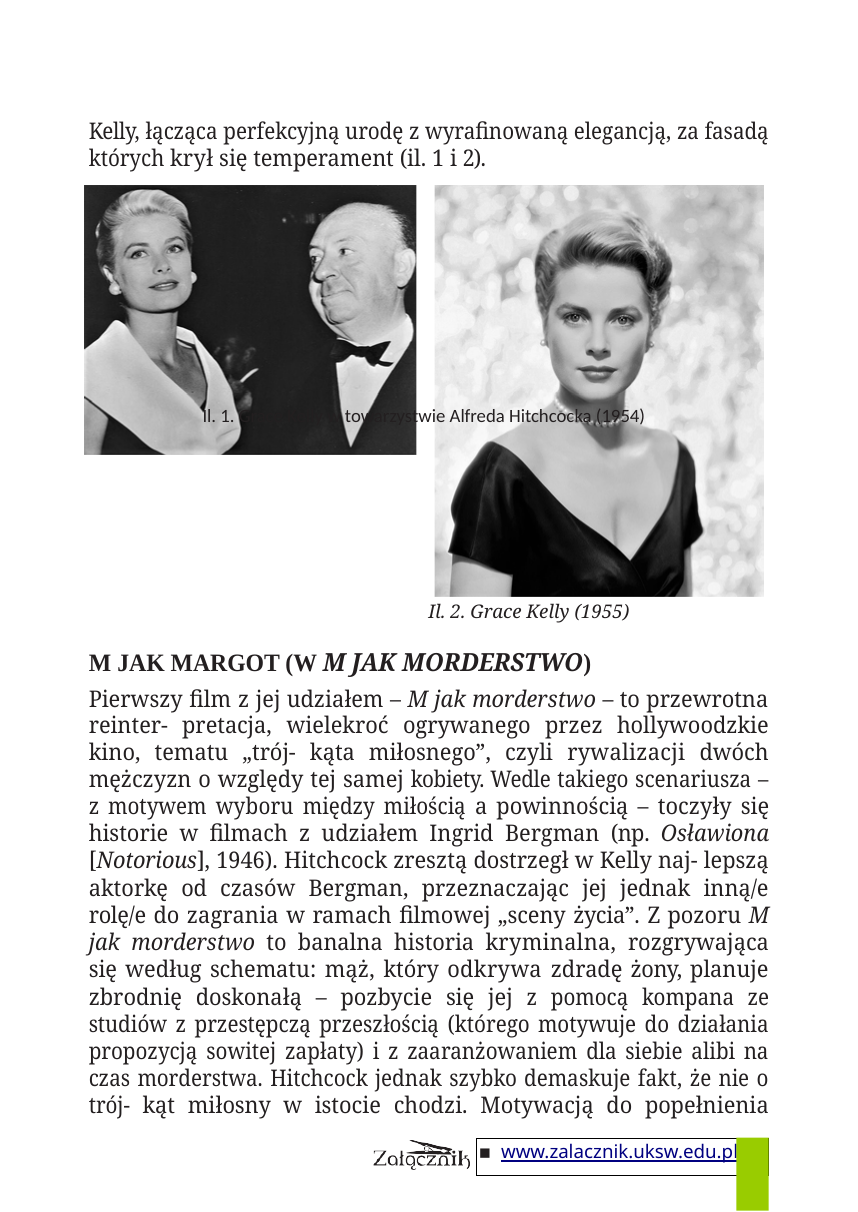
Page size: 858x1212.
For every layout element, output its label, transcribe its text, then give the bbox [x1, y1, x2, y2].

text Kelly, łącząca perfekcyjną urodę z wyrafinowaną elegancją, za fasadą których krył się temperament (il. 1 i 2). [88, 118, 780, 172]
picture [435, 185, 764, 601]
picture [373, 1140, 470, 1170]
text Il. 2. Grace Kelly (1955) [428, 172, 780, 623]
text M JAK MARGOT (W M JAK MORDERSTWO) [89, 645, 780, 679]
picture [84, 185, 416, 601]
text Pierwszy film z jej udziałem – M jak morderstwo – to przewrotna reinter- pretacja, wielekroć ogrywanego przez hollywoodzkie kino, tematu „trój- kąta miłosnego”, czyli rywalizacji dwóch mężczyzn o względy tej samej kobiety. Wedle takiego scenariusza – z motywem wyboru między miłością a powinnością – toczyły się historie w filmach z udziałem Ingrid Bergman (np. Osławiona [Notorious], 1946). Hitchcock zresztą dostrzegł w Kelly naj- lepszą aktorkę od czasów Bergman, przeznaczając jej jednak inną/e rolę/e do zagrania w ramach filmowej „sceny życia”. Z pozoru M jak morderstwo to banalna historia kryminalna, rozgrywająca się według schematu: mąż, który odkrywa zdradę żony, planuje zbrodnię doskonałą – pozbycie się jej z pomocą kompana ze studiów z przestępczą przeszłością (którego motywuje do działania propozycją sowitej zapłaty) i z zaaranżowaniem dla siebie alibi na czas morderstwa. Hitchcock jednak szybko demaskuje fakt, że nie o trój- kąt miłosny w istocie chodzi. Motywacją do popełnienia [88, 685, 769, 1120]
